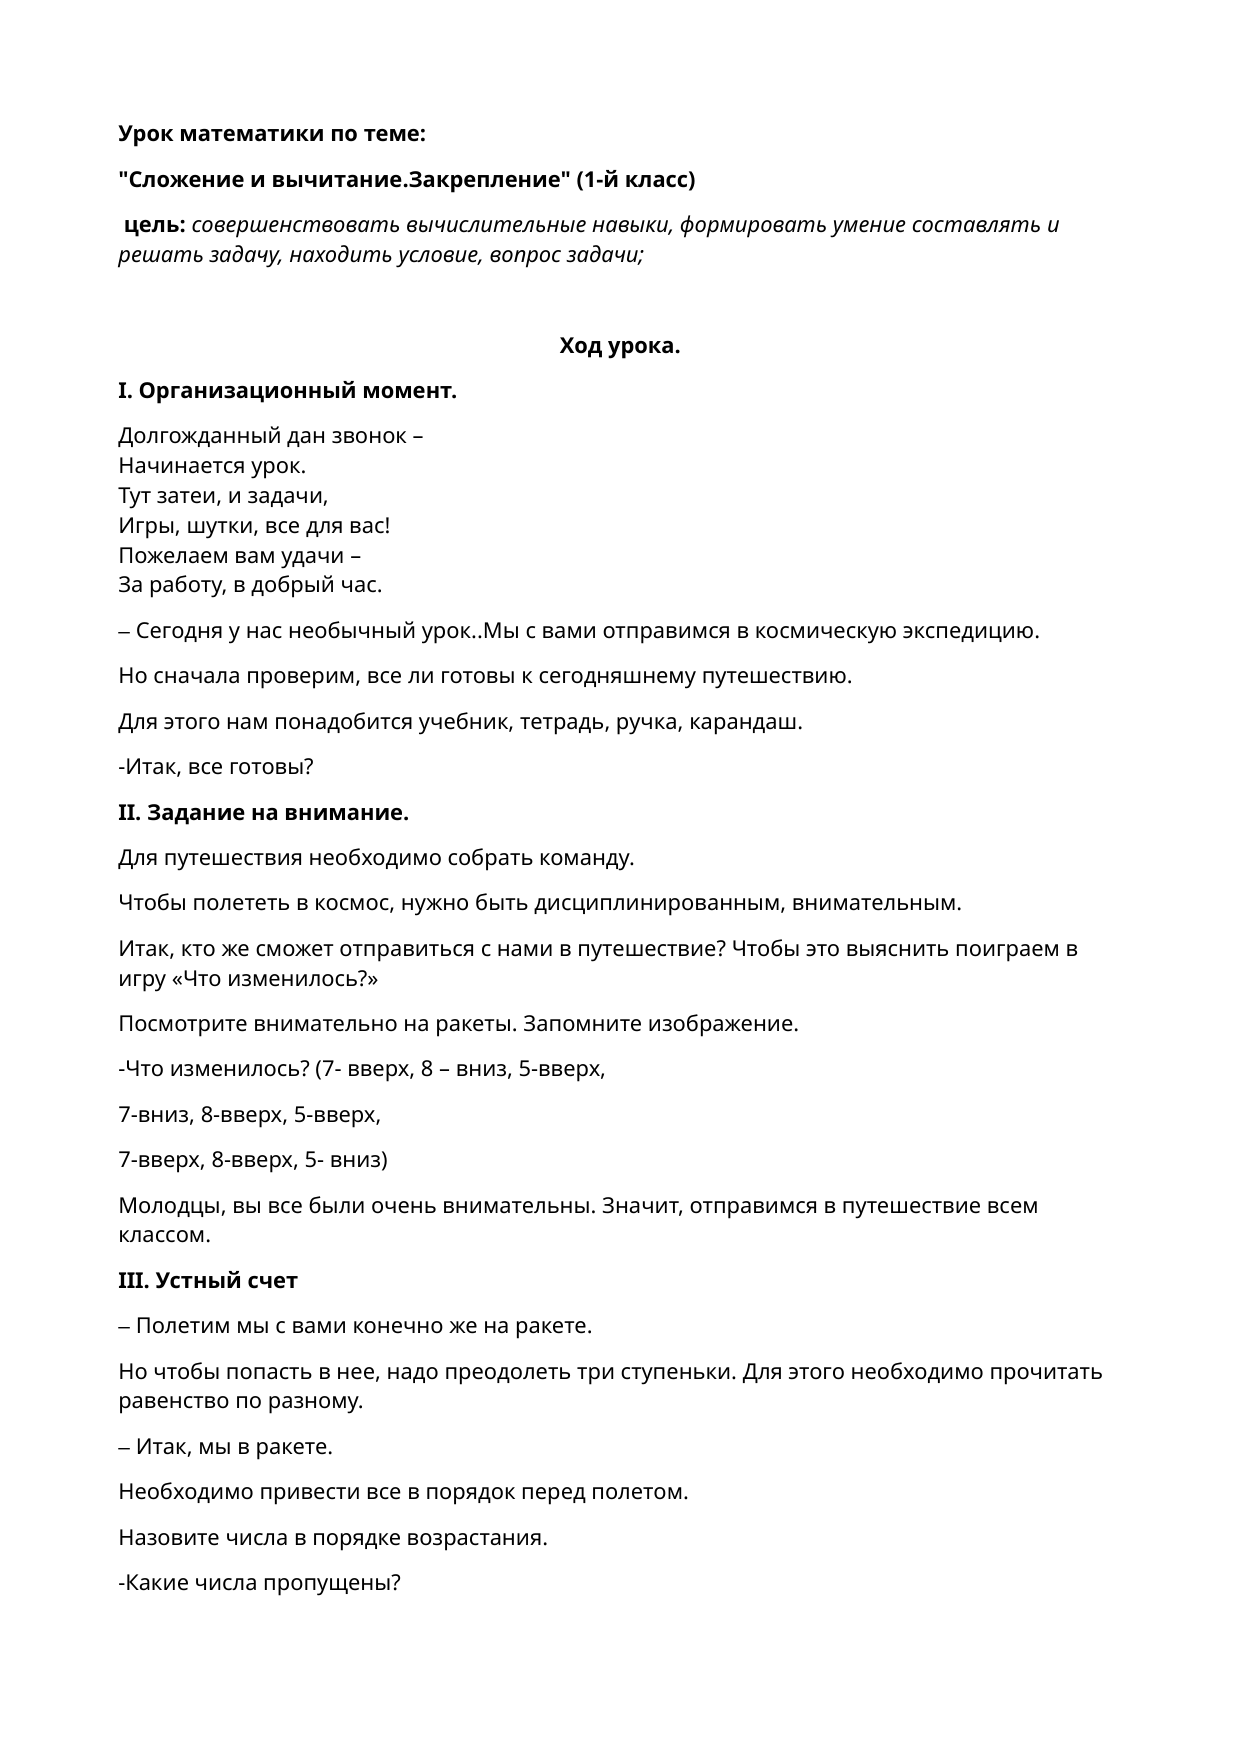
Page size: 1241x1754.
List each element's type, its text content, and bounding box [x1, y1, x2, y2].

text – Итак, мы в ракете. [118, 1431, 1122, 1461]
text Урок математики по теме: [118, 118, 1122, 148]
text Ход урока. [118, 329, 1122, 359]
text -Что изменилось? (7- вверх, 8 – вниз, 5-вверх, [118, 1053, 1122, 1083]
text Назовите числа в порядке возрастания. [118, 1522, 1122, 1551]
text Посмотрите внимательно на ракеты. Запомните изображение. [118, 1008, 1122, 1038]
text -Итак, все готовы? [118, 751, 1122, 781]
text Долгожданный дан звонок – Начинается урок. Тут затеи, и задачи, Игры, шутки, все для вас! Пожелаем вам удачи – За работу, в добрый час. [118, 420, 1122, 599]
text 7-вверх, 8-вверх, 5- вниз) [118, 1144, 1122, 1174]
text Для путешествия необходимо собрать команду. [118, 842, 1122, 872]
text Для этого нам понадобится учебник, тетрадь, ручка, карандаш. [118, 706, 1122, 735]
text Но сначала проверим, все ли готовы к сегодняшнему путешествию. [118, 660, 1122, 690]
text – Сегодня у нас необычный урок..Мы с вами отправимся в космическую экспедицию. [118, 615, 1122, 644]
text "Сложение и вычитание.Закрепление" (1-й класс) [118, 163, 1122, 193]
text Необходимо привести все в порядок перед полетом. [118, 1476, 1122, 1506]
text цель: совершенствовать вычислительные навыки, формировать умение составлять и решать задачу, находить условие, вопрос задачи; [118, 209, 1122, 268]
text II. Задание на внимание. [118, 796, 1122, 826]
text -Какие числа пропущены? [118, 1567, 1122, 1597]
text – Полетим мы с вами конечно же на ракете. [118, 1310, 1122, 1340]
text Чтобы полететь в космос, нужно быть дисциплинированным, внимательным. [118, 887, 1122, 917]
text 7-вниз, 8-вверх, 5-вверх, [118, 1099, 1122, 1128]
text III. Устный счет [118, 1265, 1122, 1294]
text I. Организационный момент. [118, 375, 1122, 405]
text Но чтобы попасть в нее, надо преодолеть три ступеньки. Для этого необходимо прочитать равенство по разному. [118, 1356, 1122, 1415]
text Молодцы, вы все были очень внимательны. Значит, отправимся в путешествие всем классом. [118, 1189, 1122, 1249]
text Итак, кто же сможет отправиться с нами в путешествие? Чтобы это выяснить поиграем в игру «Что изменилось?» [118, 933, 1122, 992]
